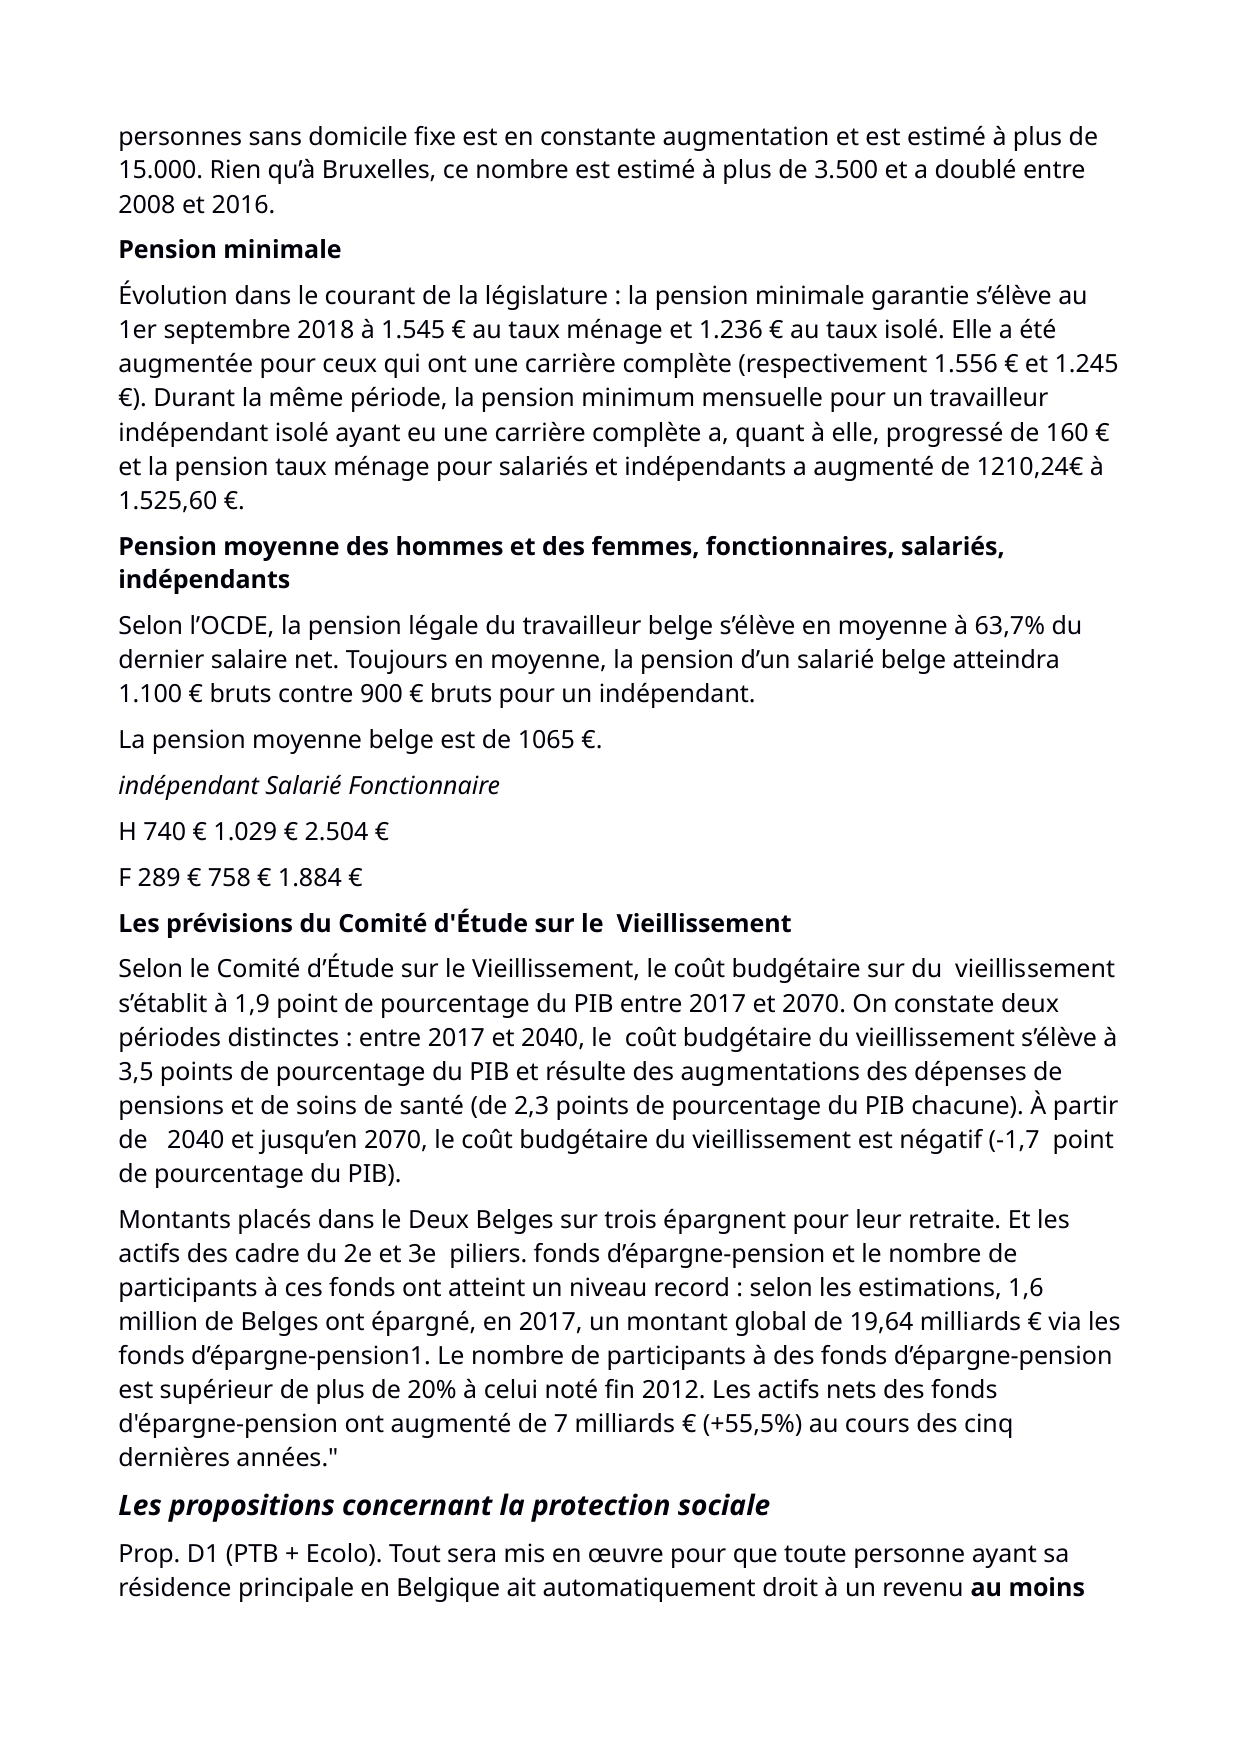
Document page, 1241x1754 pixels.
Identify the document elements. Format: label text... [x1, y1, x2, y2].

text personnes sans domicile fixe est en constante augmentation et est estimé à plus de 15.000. Rien qu’à Bruxelles, ce nombre est estimé à plus de 3.500 et a doublé entre 2008 et 2016. [118, 118, 1122, 220]
text H 740 € 1.029 € 2.504 € [118, 814, 1122, 848]
text Selon le Comité d’Étude sur le Vieillissement, le coût budgétaire sur du vieillis­sement s’établit à 1,9 point de pourcentage du PIB entre 2017 et 2070. On constate deux périodes distinctes : entre 2017 et 2040, le coût budgétaire du vieillissement s’élève à 3,5 points de pourcentage du PIB et résulte des aug­mentations des dépenses de pensions et de soins de santé (de 2,3 points de pourcentage du PIB chacune). À partir de 2040 et jusqu’en 2070, le coût budgétaire du vieillissement est négatif (-1,7 point de pourcentage du PIB). [118, 951, 1122, 1189]
text Montants placés dans le Deux Belges sur trois épargnent pour leur retraite. Et les actifs des cadre du 2e et 3e piliers. fonds d’épargne-pension et le nombre de participants à ces fonds ont atteint un niveau record : selon les estimations, 1,6 million de Belges ont épargné, en 2017, un montant global de 19,64 milli­ards € via les fonds d’épargne-pension1. Le nombre de participants à des fonds d’épargne-pension est supérieur de plus de 20% à celui noté fin 2012. Les actifs nets des fonds d'épargne-pension ont augmenté de 7 milliards € (+55,5%) au cours des cinq dernières années." [118, 1201, 1122, 1474]
text Évolution dans le courant de la législature : la pension minimale garantie s’élève au 1er septembre 2018 à 1.545 € au taux ménage et 1.236 € au taux isolé. Elle a été augmentée pour ceux qui ont une carrière complète (respectivement 1.556 € et 1.245 €). Durant la même période, la pension minimum mensuelle pour un travailleur indépendant isolé ayant eu une carrière complète a, quant à elle, progressé de 160 € et la pension taux ménage pour salariés et indépendants a augmenté de 1210,24€ à 1.525,60 €. [118, 278, 1122, 516]
text Pension minimale [118, 232, 1122, 266]
text La pension moyenne belge est de 1065 €. [118, 722, 1122, 756]
text F 289 € 758 € 1.884 € [118, 859, 1122, 893]
text Selon l’OCDE, la pension légale du travailleur belge s’élève en moyenne à 63,7% du dernier salaire net. Toujours en moyenne, la pension d’un salarié belge atteindra 1.100 € bruts contre 900 € bruts pour un indépendant. [118, 608, 1122, 710]
text Les propositions concernant la protection sociale [118, 1486, 1122, 1524]
text Pension moyenne des hommes et des femmes, fonctionnaires, salariés, indépendants [118, 528, 1122, 596]
text Les prévisions du Comité d'Étude sur le Vieillissement [118, 905, 1122, 939]
text indépendant Salarié Fonctionnaire [118, 768, 1122, 802]
text Prop. D1 (PTB + Ecolo). Tout sera mis en œuvre pour que toute personne ayant sa résidence principale en Belgique ait automatiquement droit à un revenu au moins [118, 1536, 1122, 1604]
